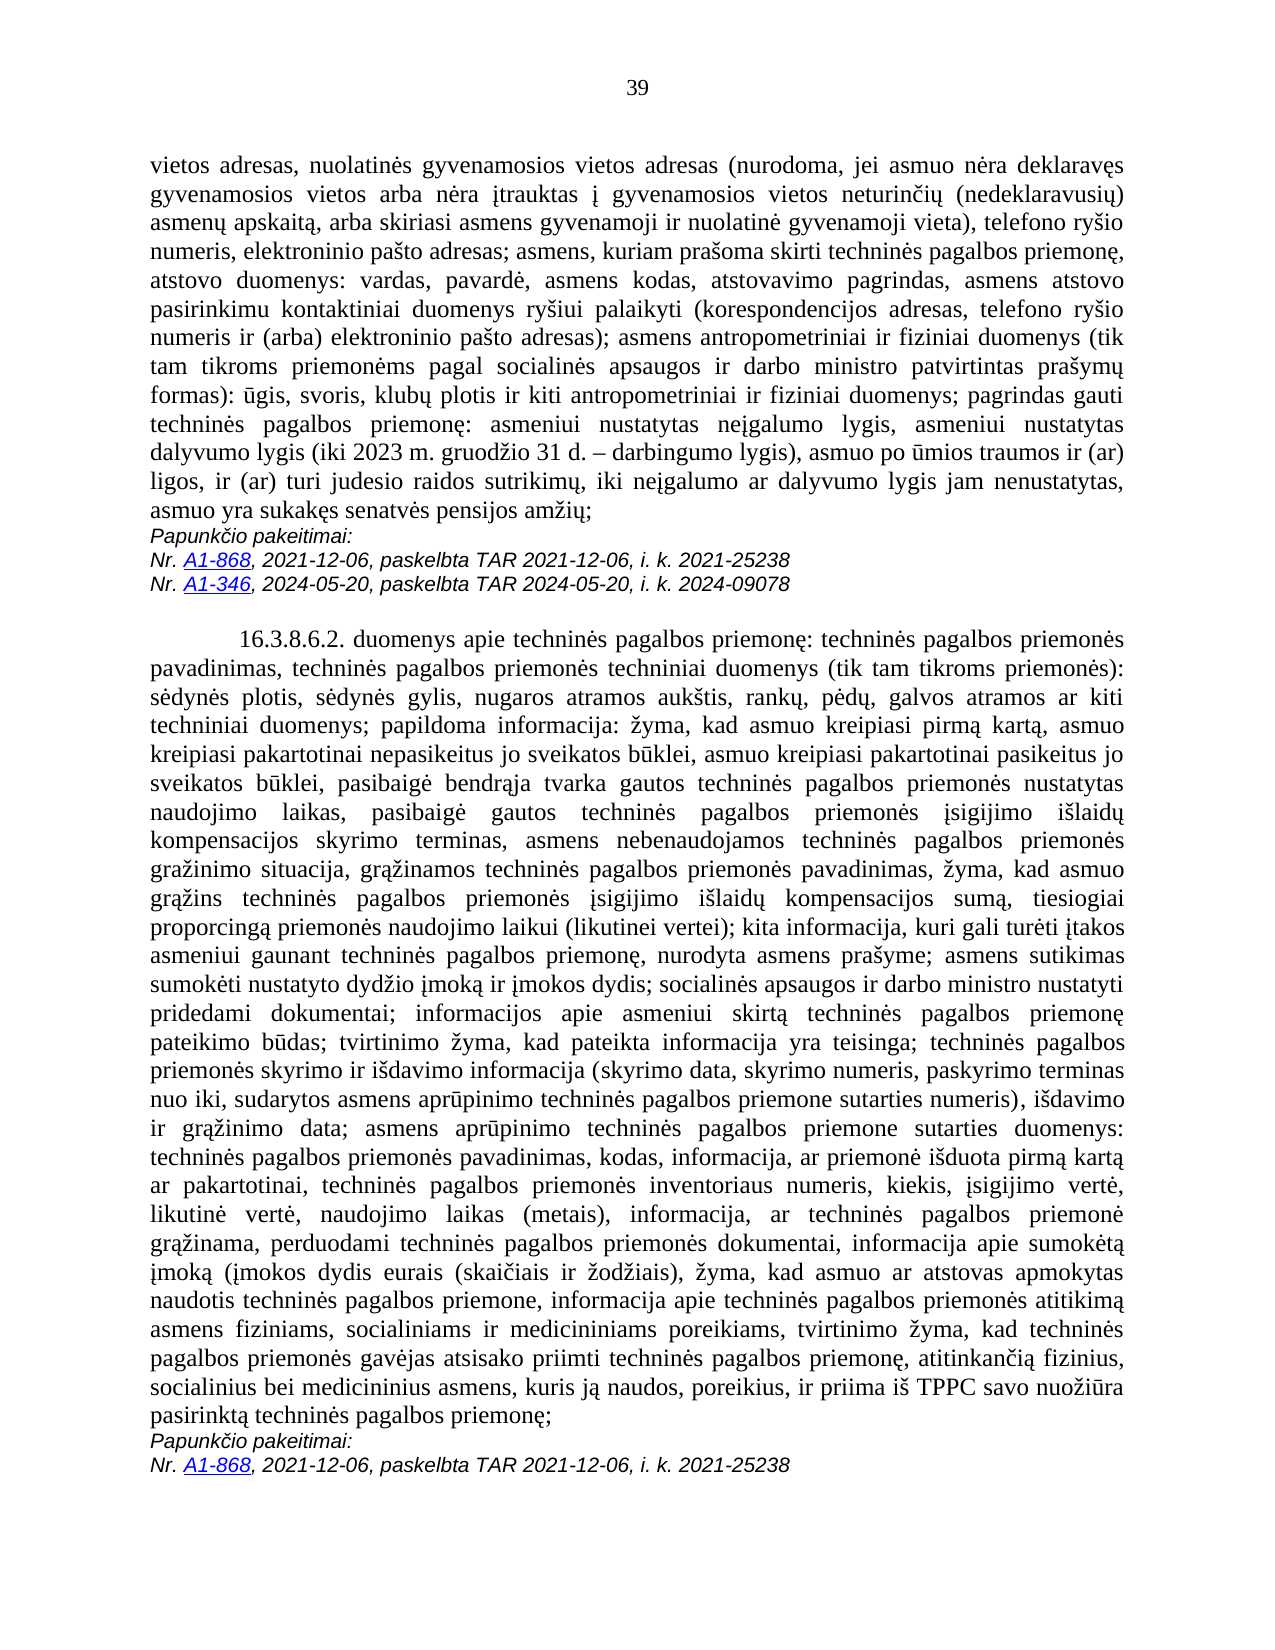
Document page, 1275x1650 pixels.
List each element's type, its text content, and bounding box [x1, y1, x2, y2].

text Papunkčio pakeitimai: [150, 524, 1125, 548]
text Nr. A1-868, 2021-12-06, paskelbta TAR 2021-12-06, i. k. 2021-25238 [150, 548, 1125, 572]
text Nr. A1-346, 2024-05-20, paskelbta TAR 2024-05-20, i. k. 2024-09078 [150, 572, 1125, 596]
text 16.3.8.6.2. duomenys apie techninės pagalbos priemonę: techninės pagalbos priemonės pavadinimas, techninės pagalbos priemonės techniniai duomenys (tik tam tikroms priemonės): sėdynės plotis, sėdynės gylis, nugaros atramos aukštis, rankų, pėdų, galvos atramos ar kiti techniniai duomenys; papildoma informacija: žyma, kad asmuo kreipiasi pirmą kartą, asmuo kreipiasi pakartotinai nepasikeitus jo sveikatos būklei, asmuo kreipiasi pakartotinai pasikeitus jo sveikatos būklei, pasibaigė bendrąja tvarka gautos techninės pagalbos priemonės nustatytas naudojimo laikas, pasibaigė gautos techninės pagalbos priemonės įsigijimo išlaidų kompensacijos skyrimo terminas, asmens nebenaudojamos techninės pagalbos priemonės gražinimo situacija, grąžinamos techninės pagalbos priemonės pavadinimas, žyma, kad asmuo grąžins techninės pagalbos priemonės įsigijimo išlaidų kompensacijos sumą, tiesiogiai proporcingą priemonės naudojimo laikui (likutinei vertei); kita informacija, kuri gali turėti įtakos asmeniui gaunant techninės pagalbos priemonę, nurodyta asmens prašyme; asmens sutikimas sumokėti nustatyto dydžio įmoką ir įmokos dydis; socialinės apsaugos ir darbo ministro nustatyti pridedami dokumentai; informacijos apie asmeniui skirtą techninės pagalbos priemonę pateikimo būdas; tvirtinimo žyma, kad pateikta informacija yra teisinga; techninės pagalbos priemonės skyrimo ir išdavimo informacija (skyrimo data, skyrimo numeris, paskyrimo terminas nuo iki, sudarytos asmens aprūpinimo techninės pagalbos priemone sutarties numeris), išdavimo ir grąžinimo data; asmens aprūpinimo techninės pagalbos priemone sutarties duomenys: techninės pagalbos priemonės pavadinimas, kodas, informacija, ar priemonė išduota pirmą kartą ar pakartotinai, techninės pagalbos priemonės inventoriaus numeris, kiekis, įsigijimo vertė, likutinė vertė, naudojimo laikas (metais), informacija, ar techninės pagalbos priemonė grąžinama, perduodami techninės pagalbos priemonės dokumentai, informacija apie sumokėtą įmoką (įmokos dydis eurais (skaičiais ir žodžiais), žyma, kad asmuo ar atstovas apmokytas naudotis techninės pagalbos priemone, informacija apie techninės pagalbos priemonės atitikimą asmens fiziniams, socialiniams ir medicininiams poreikiams, tvirtinimo žyma, kad techninės pagalbos priemonės gavėjas atsisako priimti techninės pagalbos priemonę, atitinkančią fizinius, socialinius bei medicininius asmens, kuris ją naudos, poreikius, ir priima iš TPPC savo nuožiūra pasirinktą techninės pagalbos priemonę; [150, 624, 1125, 1429]
text Nr. A1-868, 2021-12-06, paskelbta TAR 2021-12-06, i. k. 2021-25238 [150, 1453, 1125, 1477]
text Papunkčio pakeitimai: [150, 1429, 1125, 1453]
text vietos adresas, nuolatinės gyvenamosios vietos adresas (nurodoma, jei asmuo nėra deklaravęs gyvenamosios vietos arba nėra įtrauktas į gyvenamosios vietos neturinčių (nedeklaravusių) asmenų apskaitą, arba skiriasi asmens gyvenamoji ir nuolatinė gyvenamoji vieta), telefono ryšio numeris, elektroninio pašto adresas; asmens, kuriam prašoma skirti techninės pagalbos priemonę, atstovo duomenys: vardas, pavardė, asmens kodas, atstovavimo pagrindas, asmens atstovo pasirinkimu kontaktiniai duomenys ryšiui palaikyti (korespondencijos adresas, telefono ryšio numeris ir (arba) elektroninio pašto adresas); asmens antropometriniai ir fiziniai duomenys (tik tam tikroms priemonėms pagal socialinės apsaugos ir darbo ministro patvirtintas prašymų formas): ūgis, svoris, klubų plotis ir kiti antropometriniai ir fiziniai duomenys; pagrindas gauti techninės pagalbos priemonę: asmeniui nustatytas neįgalumo lygis, asmeniui nustatytas dalyvumo lygis (iki 2023 m. gruodžio 31 d. – darbingumo lygis), asmuo po ūmios traumos ir (ar) ligos, ir (ar) turi judesio raidos sutrikimų, iki neįgalumo ar dalyvumo lygis jam nenustatytas, asmuo yra sukakęs senatvės pensijos amžių; [150, 150, 1125, 524]
